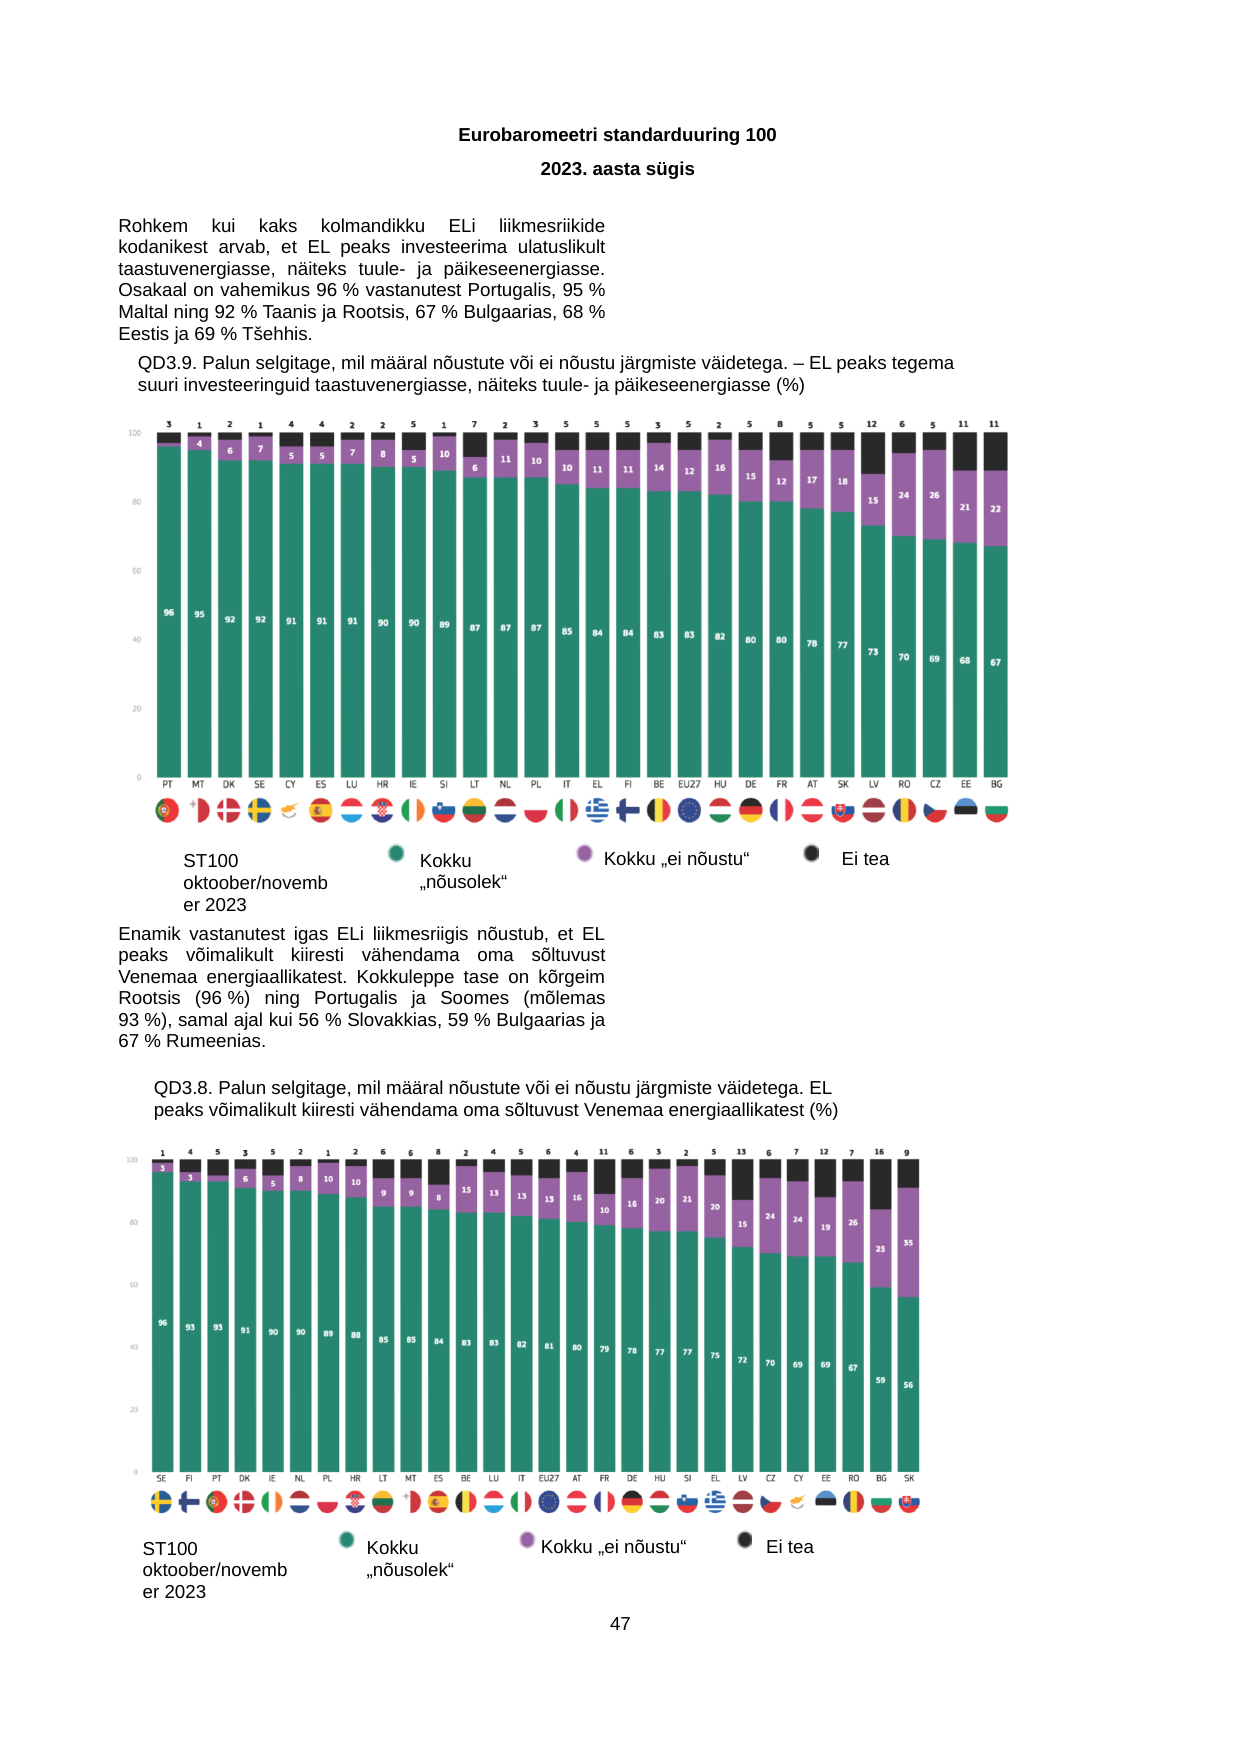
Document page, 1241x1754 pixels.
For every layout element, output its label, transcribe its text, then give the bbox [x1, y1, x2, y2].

picture [120, 415, 1023, 829]
text Enamik vastanutest igas ELi liikmesriigis nõustub, et EL peaks võimalikult kiiresti vähendama oma sõltuvust Venemaa energiaallikatest. Kokkuleppe tase on kõrgeim Rootsis (96 %) ning Portugalis ja Soomes (mõlemas 93 %), samal ajal kui 56 % Slovakkias, 59 % Bulgaarias ja 67 % Rumeenias. [118, 356, 605, 1052]
picture [383, 830, 819, 877]
picture [118, 1142, 927, 1563]
text Rohkem kui kaks kolmandikku ELi liikmesriikide kodanikest arvab, et EL peaks investeerima ulatuslikult taastuvenergiasse, näiteks tuule- ja päikeseenergiasse. Osakaal on vahemikus 96 % vastanutest Portugalis, 95 % Maltal ning 92 % Taanis ja Rootsis, 67 % Bulgaarias, 68 % Eestis ja 69 % Tšehhis. [118, 214, 605, 344]
